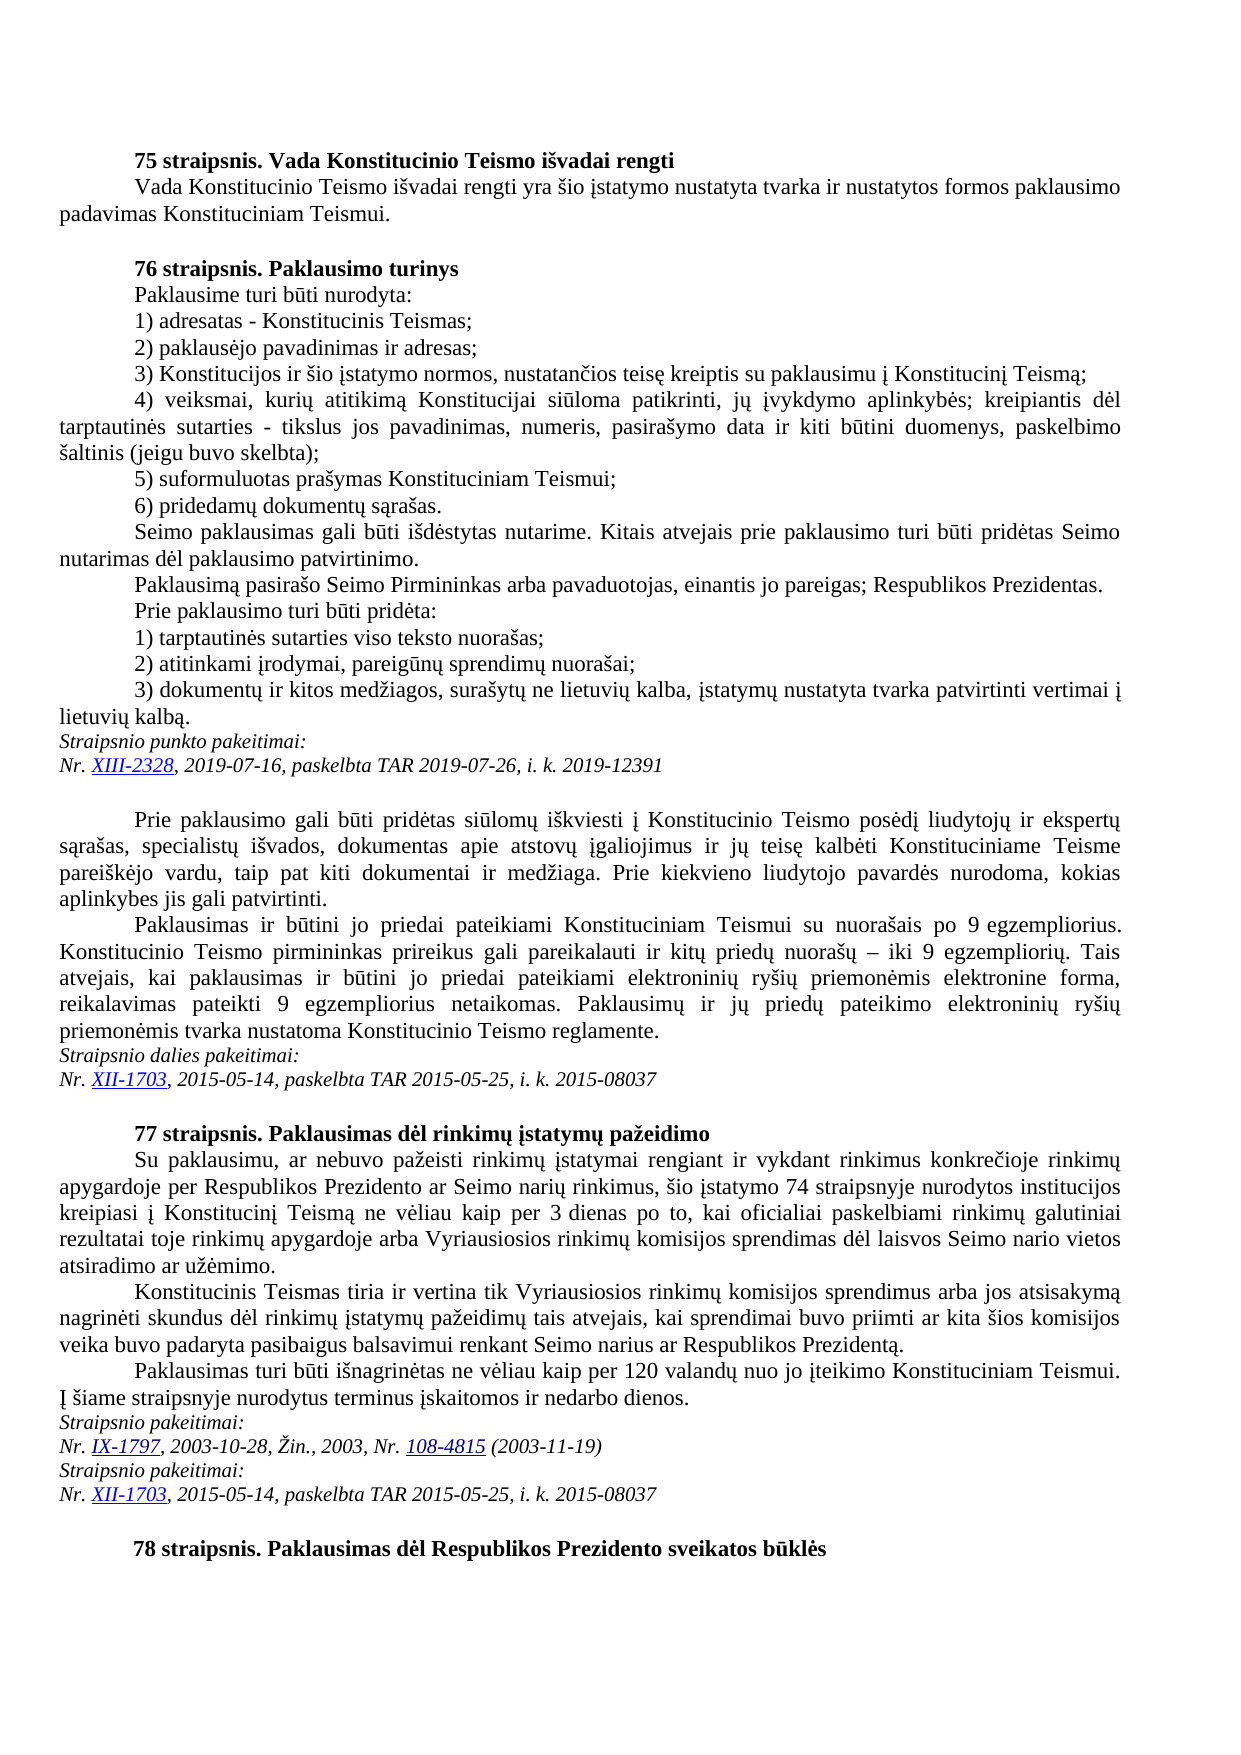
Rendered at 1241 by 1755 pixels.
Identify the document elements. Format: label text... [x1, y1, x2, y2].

text 78 straipsnis. Paklausimas dėl Respublikos Prezidento sveikatos būklės [59, 1535, 1122, 1561]
text 76 straipsnis. Paklausimo turinys [59, 255, 1122, 281]
text Nr. XII-1703, 2015-05-14, paskelbta TAR 2015-05-25, i. k. 2015-08037 [59, 1067, 1122, 1091]
text Straipsnio pakeitimai: [59, 1410, 1122, 1434]
text 2) paklausėjo pavadinimas ir adresas; [59, 334, 1122, 360]
text Paklausime turi būti nurodyta: [59, 281, 1122, 307]
text Seimo paklausimas gali būti išdėstytas nutarime. Kitais atvejais prie paklausimo turi būti pridėtas Seimo nutarimas dėl paklausimo patvirtinimo. [59, 518, 1122, 571]
text 4) veiksmai, kurių atitikimą Konstitucijai siūloma patikrinti, jų įvykdymo aplinkybės; kreipiantis dėl tarptautinės sutarties - tikslus jos pavadinimas, numeris, pasirašymo data ir kiti būtini duomenys, paskelbimo šaltinis (jeigu buvo skelbta); [59, 386, 1122, 466]
text Nr. XII-1703, 2015-05-14, paskelbta TAR 2015-05-25, i. k. 2015-08037 [59, 1482, 1122, 1506]
text Prie paklausimo turi būti pridėta: [59, 597, 1122, 624]
text 3) Konstitucijos ir šio įstatymo normos, nustatančios teisę kreiptis su paklausimu į Konstitucinį Teismą; [59, 360, 1122, 386]
text Straipsnio dalies pakeitimai: [59, 1043, 1122, 1067]
text Paklausimą pasirašo Seimo Pirmininkas arba pavaduotojas, einantis jo pareigas; Respublikos Prezidentas. [59, 571, 1122, 597]
text Straipsnio pakeitimai: [59, 1458, 1122, 1482]
text Prie paklausimo gali būti pridėtas siūlomų iškviesti į Konstitucinio Teismo posėdį liudytojų ir ekspertų sąrašas, specialistų išvados, dokumentas apie atstovų įgaliojimus ir jų teisę kalbėti Konstituciniame Teisme pareiškėjo vardu, taip pat kiti dokumentai ir medžiaga. Prie kiekvieno liudytojo pavardės nurodoma, kokias aplinkybes jis gali patvirtinti. [59, 806, 1122, 911]
text Konstitucinis Teismas tiria ir vertina tik Vyriausiosios rinkimų komisijos sprendimus arba jos atsisakymą nagrinėti skundus dėl rinkimų įstatymų pažeidimų tais atvejais, kai sprendimai buvo priimti ar kita šios komisijos veika buvo padaryta pasibaigus balsavimui renkant Seimo narius ar Respublikos Prezidentą. [59, 1278, 1122, 1357]
text 6) pridedamų dokumentų sąrašas. [59, 492, 1122, 518]
text Nr. XIII-2328, 2019-07-16, paskelbta TAR 2019-07-26, i. k. 2019-12391 [59, 753, 1122, 777]
text Nr. IX-1797, 2003-10-28, Žin., 2003, Nr. 108-4815 (2003-11-19) [59, 1434, 1122, 1458]
text Straipsnio punkto pakeitimai: [59, 729, 1122, 753]
text Paklausimas ir būtini jo priedai pateikiami Konstituciniam Teismui su nuorašais po 9 egzempliorius. Konstitucinio Teismo pirmininkas prireikus gali pareikalauti ir kitų priedų nuorašų – iki 9 egzempliorių. Tais atvejais, kai paklausimas ir būtini jo priedai pateikiami elektroninių ryšių priemonėmis elektronine forma, reikalavimas pateikti 9 egzempliorius netaikomas. Paklausimų ir jų priedų pateikimo elektroninių ryšių priemonėmis tvarka nustatoma Konstitucinio Teismo reglamente. [59, 911, 1122, 1043]
text Su paklausimu, ar nebuvo pažeisti rinkimų įstatymai rengiant ir vykdant rinkimus konkrečioje rinkimų apygardoje per Respublikos Prezidento ar Seimo narių rinkimus, šio įstatymo 74 straipsnyje nurodytos institucijos kreipiasi į Konstitucinį Teismą ne vėliau kaip per 3 dienas po to, kai oficialiai paskelbiami rinkimų galutiniai rezultatai toje rinkimų apygardoje arba Vyriausiosios rinkimų komisijos sprendimas dėl laisvos Seimo nario vietos atsiradimo ar užėmimo. [59, 1146, 1122, 1278]
text 1) tarptautinės sutarties viso teksto nuorašas; [59, 624, 1122, 650]
text 75 straipsnis. Vada Konstitucinio Teismo išvadai rengti [59, 147, 1122, 173]
text 2) atitinkami įrodymai, pareigūnų sprendimų nuorašai; [59, 650, 1122, 676]
text Paklausimas turi būti išnagrinėtas ne vėliau kaip per 120 valandų nuo jo įteikimo Konstituciniam Teismui. Į šiame straipsnyje nurodytus terminus įskaitomos ir nedarbo dienos. [59, 1357, 1122, 1410]
text 1) adresatas - Konstitucinis Teismas; [59, 307, 1122, 334]
text 5) suformuluotas prašymas Konstituciniam Teismui; [59, 466, 1122, 492]
text 77 straipsnis. Paklausimas dėl rinkimų įstatymų pažeidimo [59, 1120, 1122, 1146]
text Vada Konstitucinio Teismo išvadai rengti yra šio įstatymo nustatyta tvarka ir nustatytos formos paklausimo padavimas Konstituciniam Teismui. [59, 173, 1122, 226]
text 3) dokumentų ir kitos medžiagos, surašytų ne lietuvių kalba, įstatymų nustatyta tvarka patvirtinti vertimai į lietuvių kalbą. [59, 676, 1122, 729]
